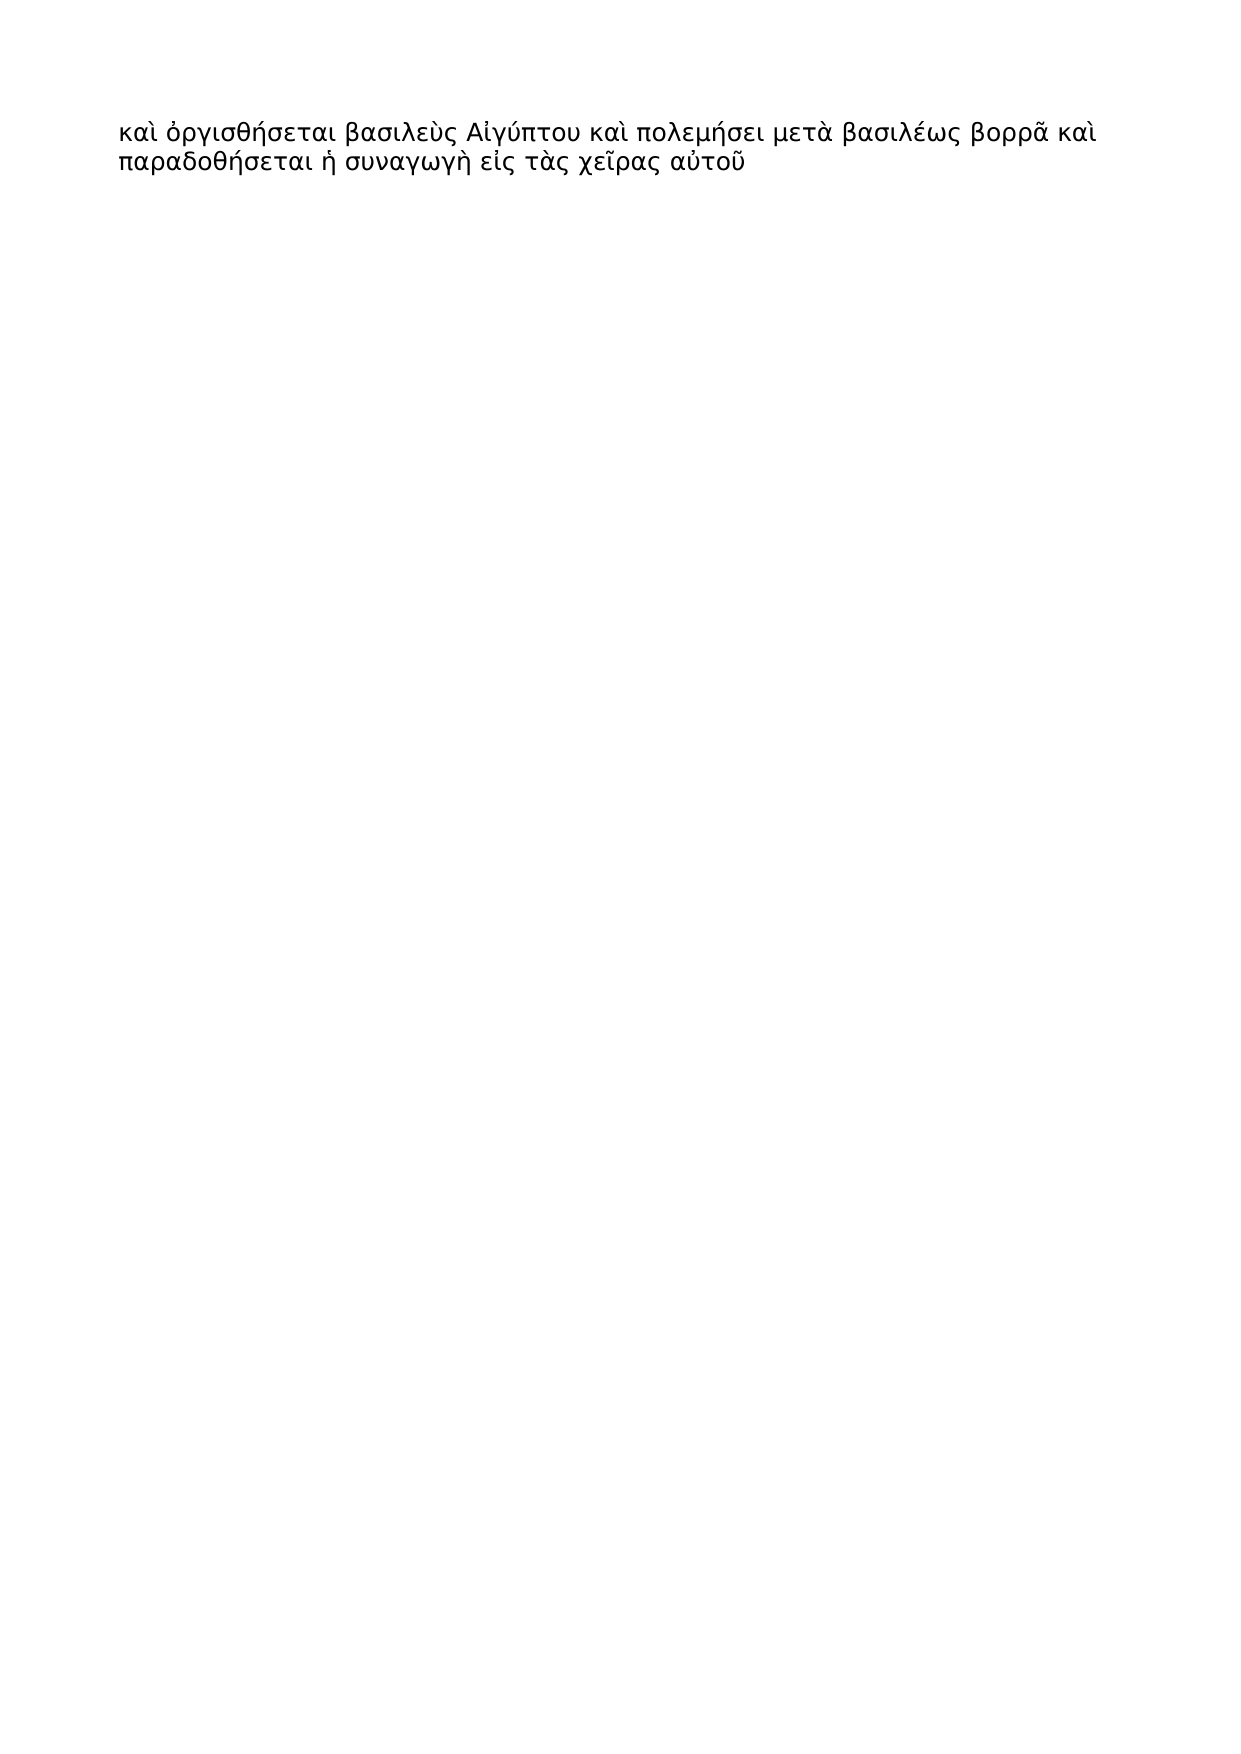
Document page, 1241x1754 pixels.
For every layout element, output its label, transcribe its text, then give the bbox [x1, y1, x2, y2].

text καὶ ὀργισθήσεται βασιλεὺς Αἰγύπτου καὶ πολεμήσει μετὰ βασιλέως βορρᾶ καὶ παραδοθήσεται ἡ συναγωγὴ εἰς τὰς χεῖρας αὐτοῦ [118, 118, 1122, 176]
